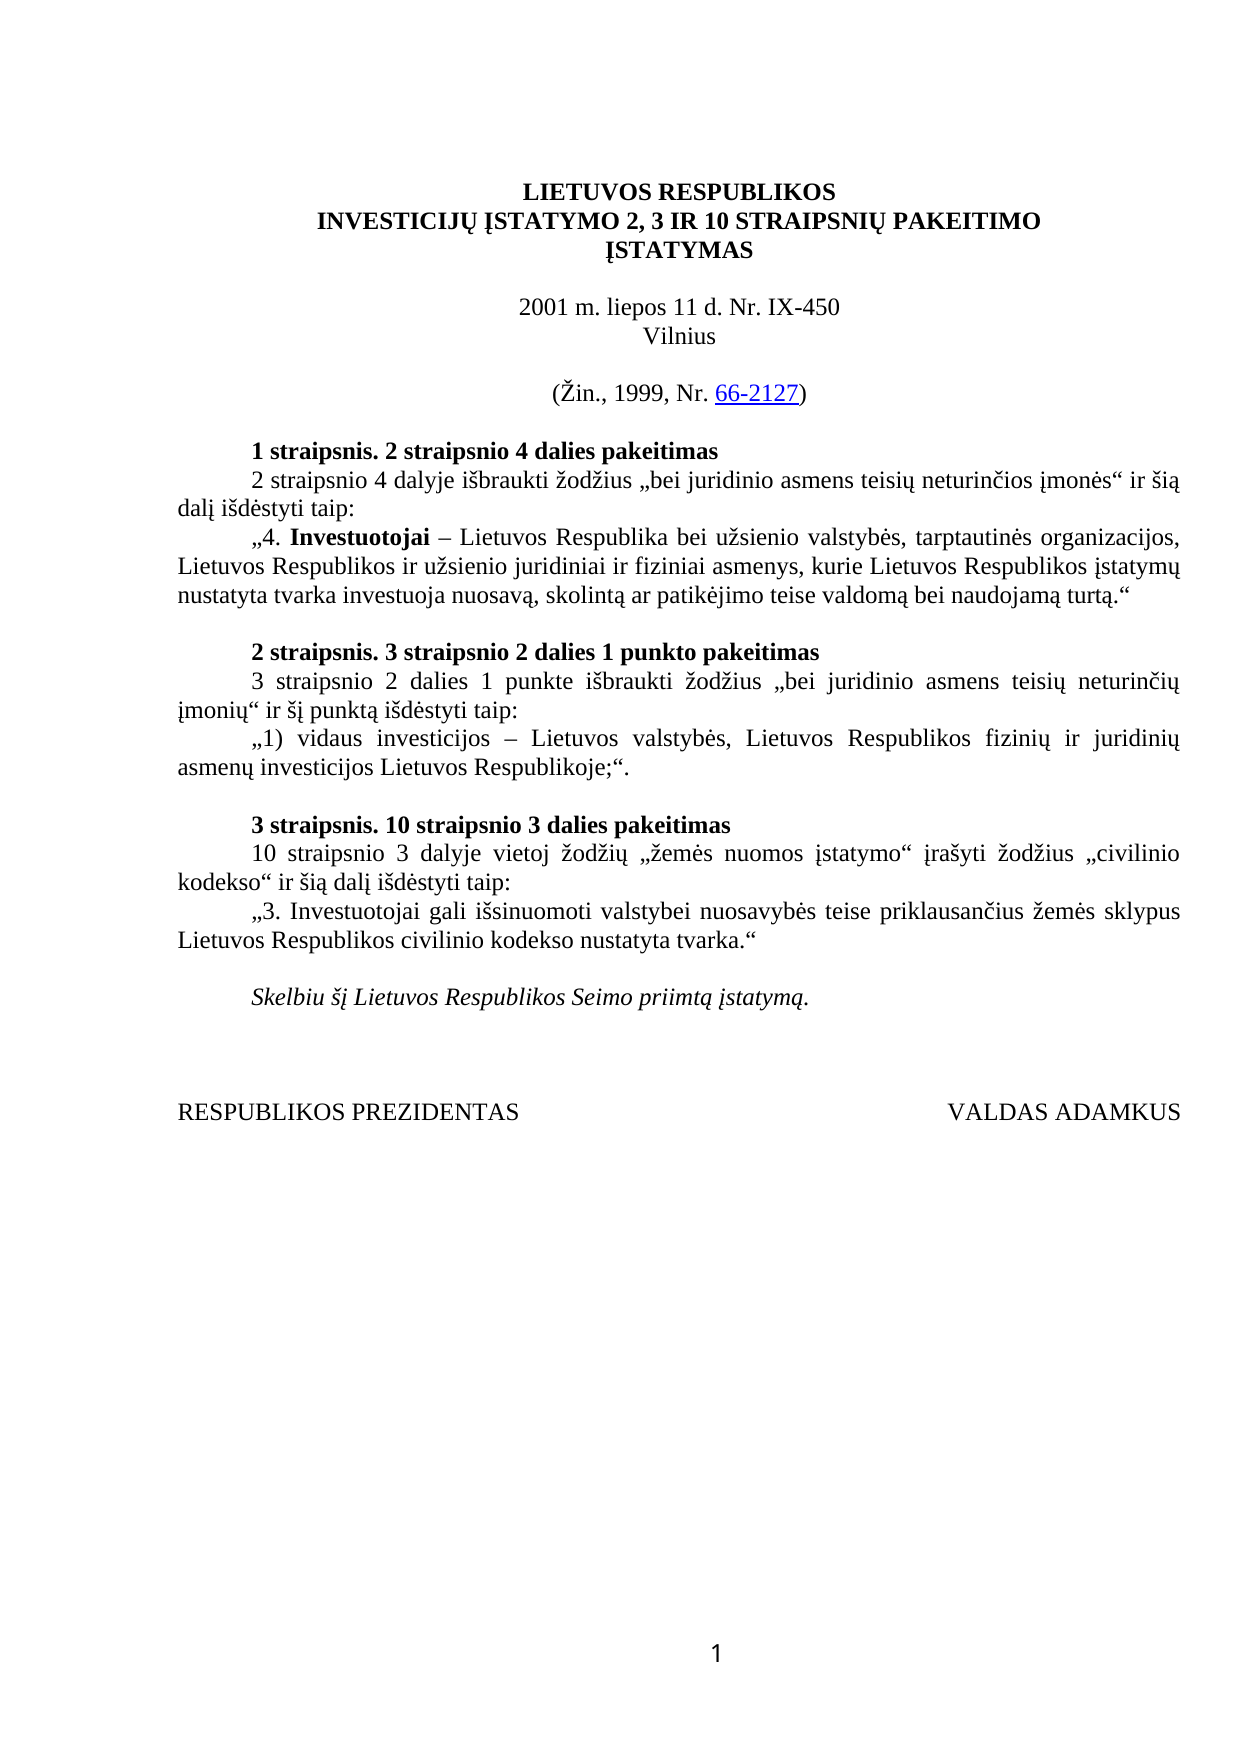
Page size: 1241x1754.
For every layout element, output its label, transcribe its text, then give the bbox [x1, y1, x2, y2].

text (Žin., 1999, Nr. 66-2127) [177, 378, 1181, 407]
text Vilnius [177, 321, 1181, 350]
text „3. Investuotojai gali išsinuomoti valstybei nuosavybės teise priklausančius žemės sklypus Lietuvos Respublikos civilinio kodekso nustatyta tvarka.“ [177, 896, 1181, 953]
text 3 straipsnio 2 dalies 1 punkte išbraukti žodžius „bei juridinio asmens teisių neturinčių įmonių“ ir šį punktą išdėstyti taip: [177, 666, 1181, 723]
text 2 straipsnio 4 dalyje išbraukti žodžius „bei juridinio asmens teisių neturinčios įmonės“ ir šią dalį išdėstyti taip: [177, 465, 1181, 522]
text Skelbiu šį Lietuvos Respublikos Seimo priimtą įstatymą. [177, 982, 1181, 1011]
text 2001 m. liepos 11 d. Nr. IX-450 [177, 292, 1181, 321]
text 2 straipsnis. 3 straipsnio 2 dalies 1 punkto pakeitimas [177, 637, 1181, 666]
text „4. Investuotojai – Lietuvos Respublika bei užsienio valstybės, tarptautinės organizacijos, Lietuvos Respublikos ir užsienio juridiniai ir fiziniai asmenys, kurie Lietuvos Respublikos įstatymų nustatyta tvarka investuoja nuosavą, skolintą ar patikėjimo teise valdomą bei naudojamą turtą.“ [177, 522, 1181, 608]
text LIETUVOS RESPUBLIKOS [177, 177, 1181, 206]
text „1) vidaus investicijos – Lietuvos valstybės, Lietuvos Respublikos fizinių ir juridinių asmenų investicijos Lietuvos Respublikoje;“. [177, 723, 1181, 781]
text 10 straipsnio 3 dalyje vietoj žodžių „žemės nuomos įstatymo“ įrašyti žodžius „civilinio kodekso“ ir šią dalį išdėstyti taip: [177, 838, 1181, 896]
text INVESTICIJŲ ĮSTATYMO 2, 3 IR 10 STRAIPSNIŲ PAKEITIMO [177, 206, 1181, 235]
text 3 straipsnis. 10 straipsnio 3 dalies pakeitimas [177, 810, 1181, 838]
text ĮSTATYMAS [177, 235, 1181, 263]
text 1 straipsnis. 2 straipsnio 4 dalies pakeitimas [177, 436, 1181, 465]
text RESPUBLIKOS PREZIDENTAS VALDAS ADAMKUS [177, 1097, 1181, 1126]
